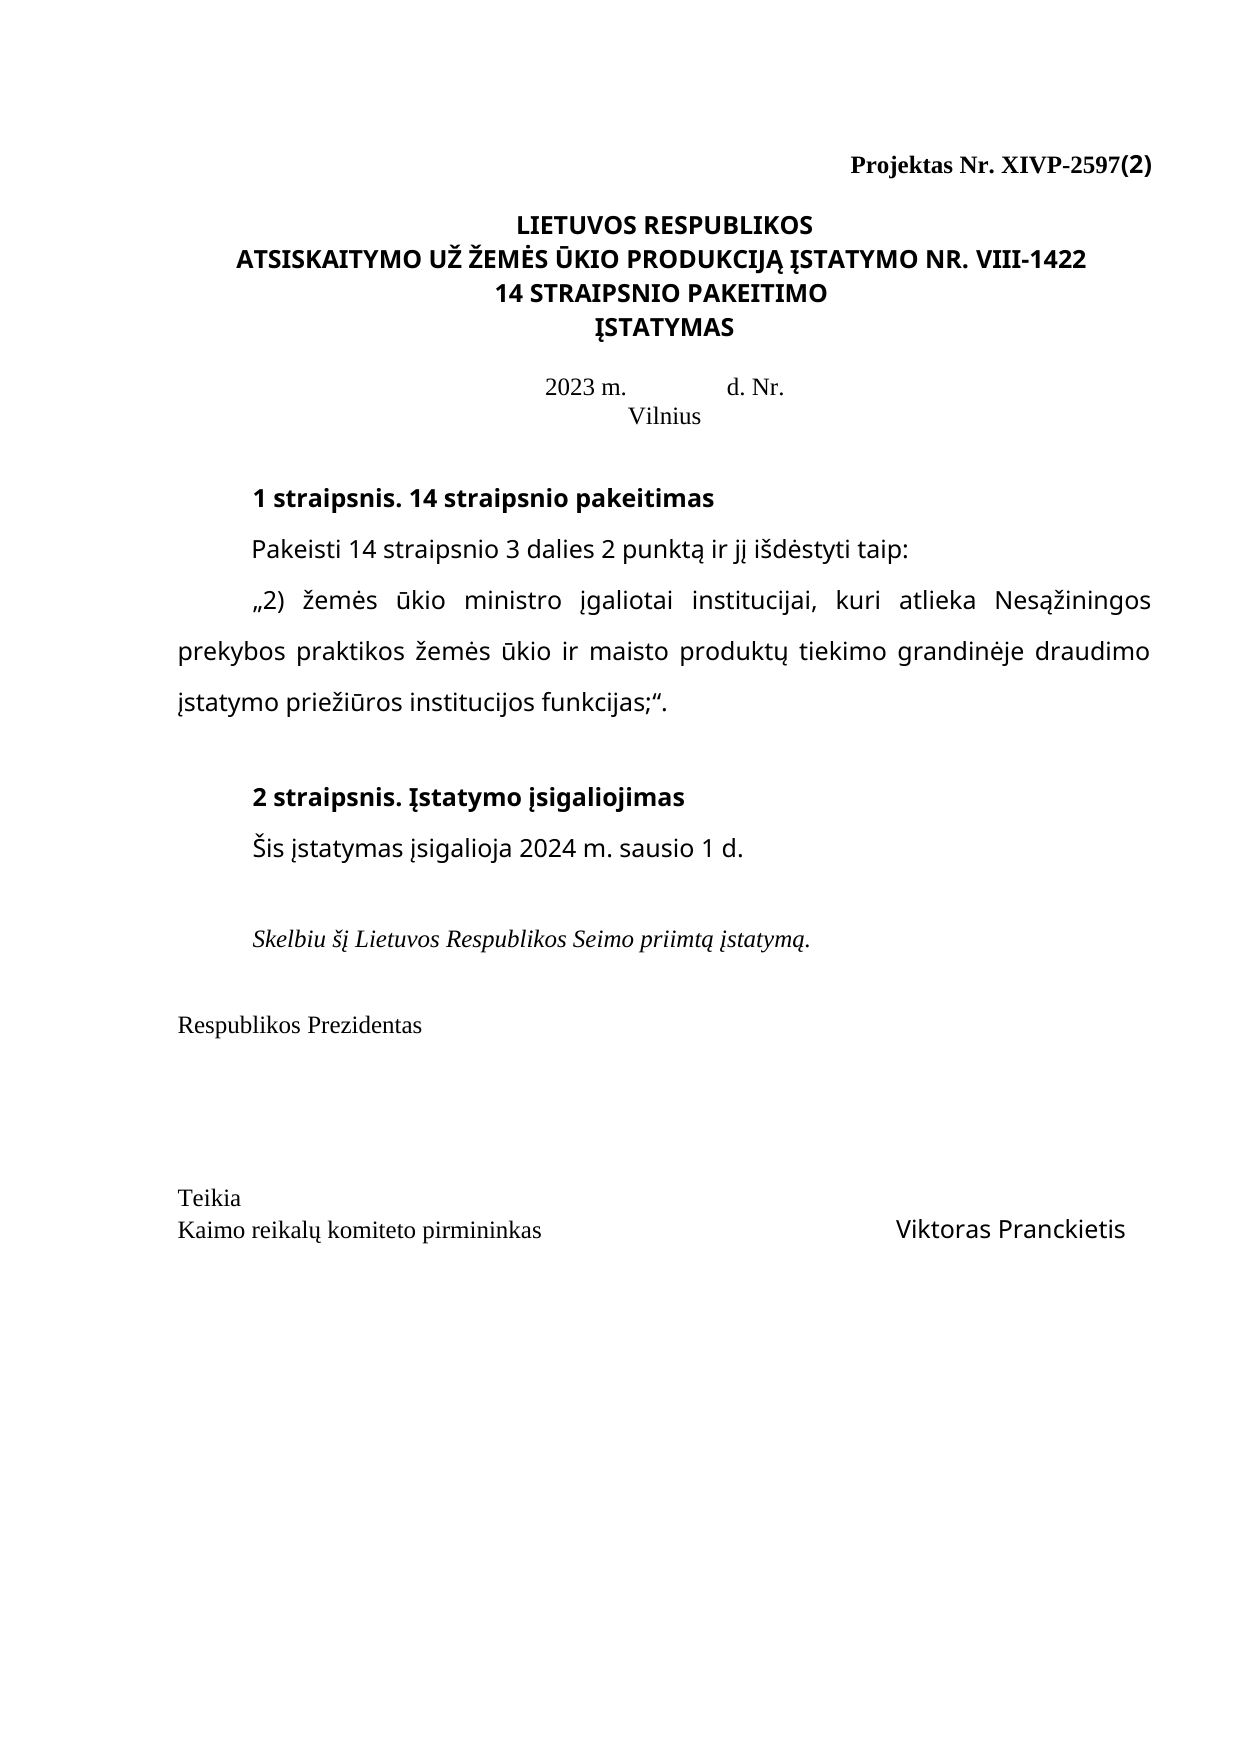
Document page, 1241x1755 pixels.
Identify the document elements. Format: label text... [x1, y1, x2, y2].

text Respublikos Prezidentas [177, 1011, 1152, 1039]
text 14 STRAIPSNIO PAKEITIMO [177, 275, 1152, 309]
text Pakeisti 14 straipsnio 3 dalies 2 punktą ir jį išdėstyti taip: [251, 532, 1152, 566]
text ATSISKAITYMO UŽ ŽEMĖS ŪKIO PRODUKCIJĄ ĮSTATYMO NR. VIII-1422 [177, 241, 1152, 275]
text Šis įstatymas įsigalioja 2024 m. sausio 1 d. [177, 830, 1152, 864]
text ĮSTATYMAS [177, 309, 1152, 343]
text 1 straipsnis. 14 straipsnio pakeitimas [177, 481, 1152, 515]
text Teikia [177, 1183, 1152, 1212]
text Kaimo reikalų komiteto pirmininkas Viktoras Pranckietis [177, 1212, 1152, 1246]
text „2) žemės ūkio ministro įgaliotai institucijai, kuri atlieka Nesąžiningos prekybos praktikos žemės ūkio ir maisto produktų tiekimo grandinėje draudimo įstatymo priežiūros institucijos funkcijas;“. [177, 583, 1152, 719]
text 2 straipsnis. Įstatymo įsigaliojimas [177, 779, 1152, 813]
text Vilnius [177, 401, 1152, 430]
text Projektas Nr. XIVP-2597(2) [177, 147, 1152, 181]
text LIETUVOS RESPUBLIKOS [177, 207, 1152, 241]
text 2023 m. d. Nr. [177, 372, 1152, 401]
text Skelbiu šį Lietuvos Respublikos Seimo priimtą įstatymą. [177, 924, 1152, 953]
